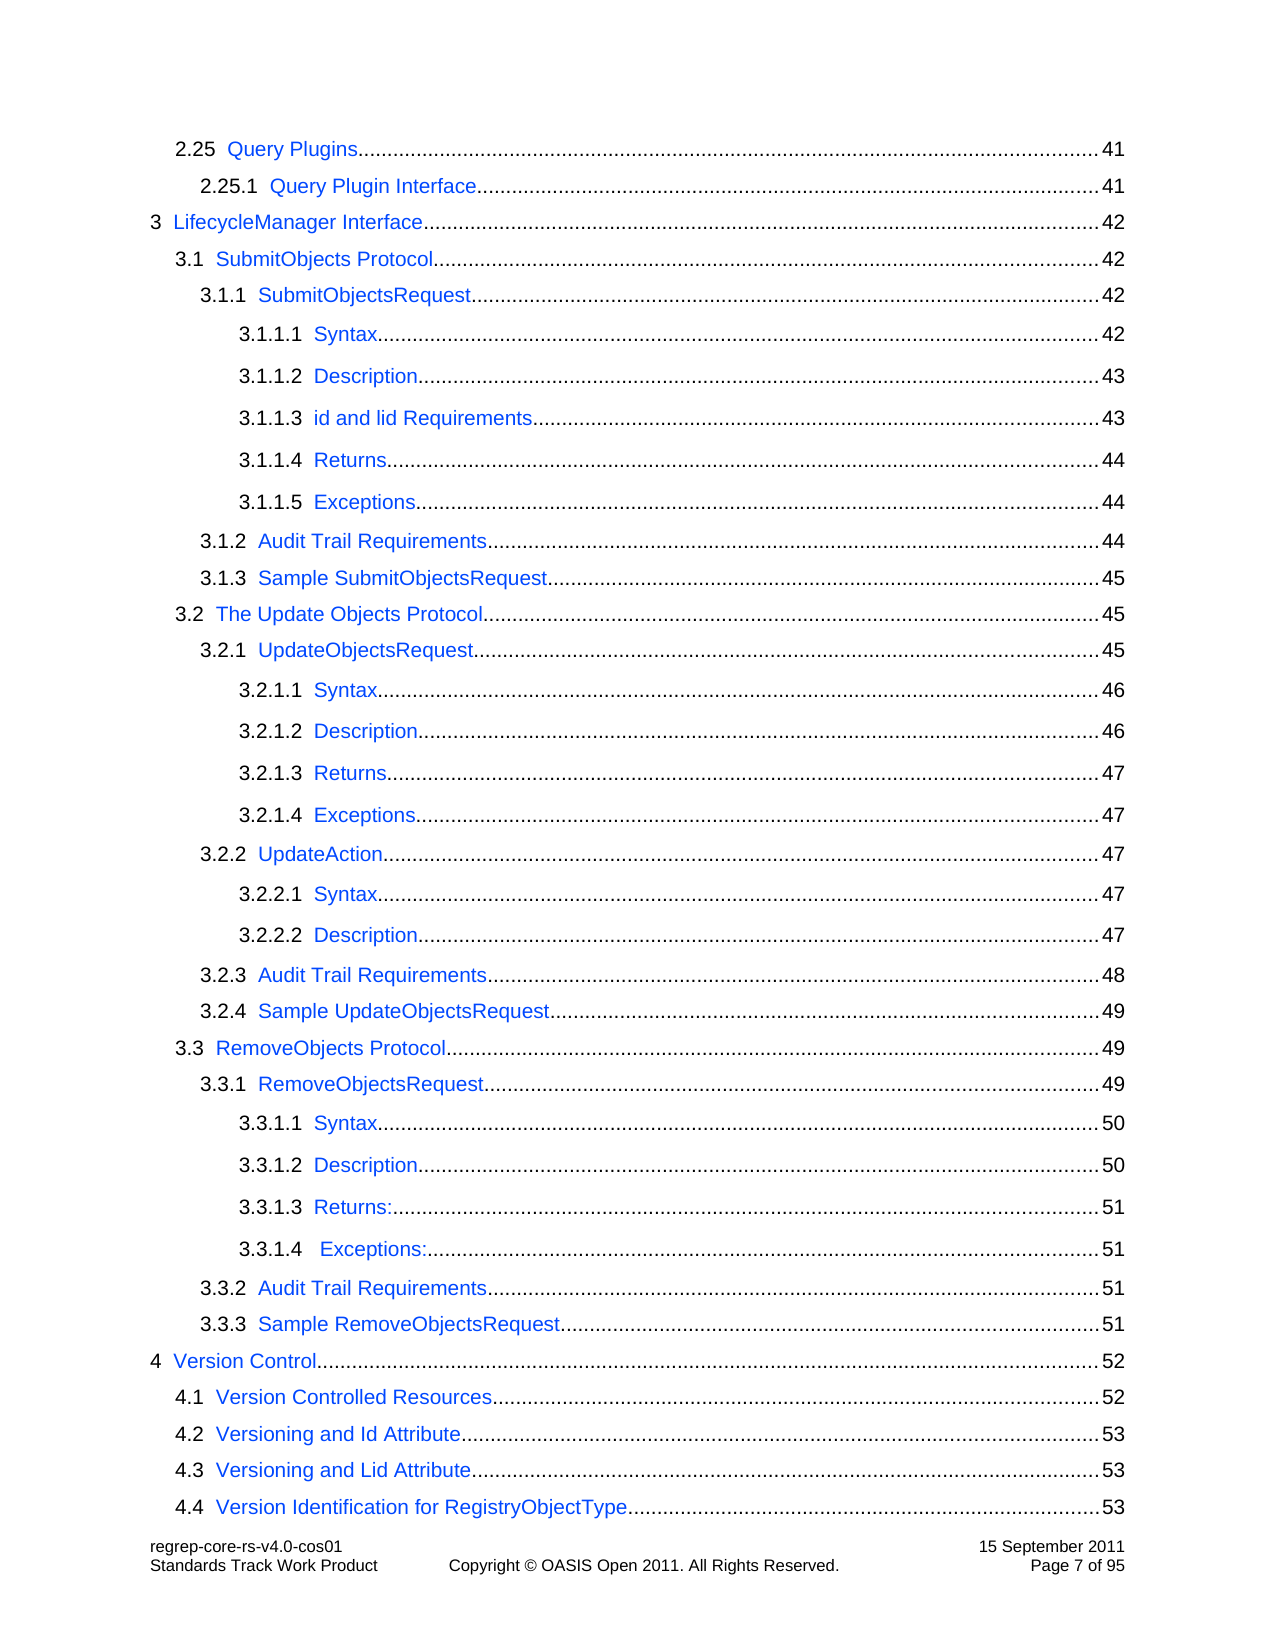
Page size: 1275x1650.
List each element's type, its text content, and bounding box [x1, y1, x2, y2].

text 3.1.1.2 Description 43 [238, 364, 1125, 388]
text 3.2.4 Sample UpdateObjectsRequest 49 [200, 999, 1125, 1023]
text 3.2.2.1 Syntax 47 [238, 881, 1125, 905]
text 3.2.2 UpdateAction 47 [200, 842, 1125, 866]
text 3.1.1 SubmitObjectsRequest 42 [200, 283, 1125, 307]
text 3.2 The Update Objects Protocol 45 [175, 602, 1125, 626]
text 3.2.1 UpdateObjectsRequest 45 [200, 638, 1125, 662]
text 3.1.3 Sample SubmitObjectsRequest 45 [200, 565, 1125, 589]
text 4.4 Version Identification for RegistryObjectType 53 [175, 1494, 1125, 1518]
text 3 LifecycleManager Interface 42 [150, 210, 1125, 234]
text 3.3.1.4 Exceptions: 51 [238, 1237, 1125, 1261]
text 3.1.2 Audit Trail Requirements 44 [200, 529, 1125, 553]
text 3.2.1.4 Exceptions 47 [238, 803, 1125, 827]
text 3.1.1.3 id and lid Requirements 43 [238, 406, 1125, 430]
text 4.3 Versioning and Lid Attribute 53 [175, 1458, 1125, 1482]
text 2.25.1 Query Plugin Interface 41 [200, 174, 1125, 198]
text 3.3.1.3 Returns: 51 [238, 1195, 1125, 1219]
text 3.2.1.3 Returns 47 [238, 761, 1125, 785]
text 3.3.2 Audit Trail Requirements 51 [200, 1276, 1125, 1300]
text 3.2.3 Audit Trail Requirements 48 [200, 962, 1125, 986]
text 4.1 Version Controlled Resources 52 [175, 1385, 1125, 1409]
text 3.1.1.4 Returns 44 [238, 448, 1125, 472]
text 3.2.2.2 Description 47 [238, 923, 1125, 947]
text 3.3.1 RemoveObjectsRequest 49 [200, 1072, 1125, 1096]
text 3.1.1.5 Exceptions 44 [238, 490, 1125, 514]
text 3.3.3 Sample RemoveObjectsRequest 51 [200, 1312, 1125, 1336]
text 3.3.1.1 Syntax 50 [238, 1111, 1125, 1135]
text 4.2 Versioning and Id Attribute 53 [175, 1422, 1125, 1446]
text 3.2.1.1 Syntax 46 [238, 677, 1125, 701]
text 2.25 Query Plugins 41 [175, 137, 1125, 161]
text 4 Version Control 52 [150, 1349, 1125, 1373]
text 3.2.1.2 Description 46 [238, 719, 1125, 743]
text 3.1.1.1 Syntax 42 [238, 322, 1125, 346]
text 3.3.1.2 Description 50 [238, 1153, 1125, 1177]
text 3.3 RemoveObjects Protocol 49 [175, 1035, 1125, 1059]
text 3.1 SubmitObjects Protocol 42 [175, 247, 1125, 271]
